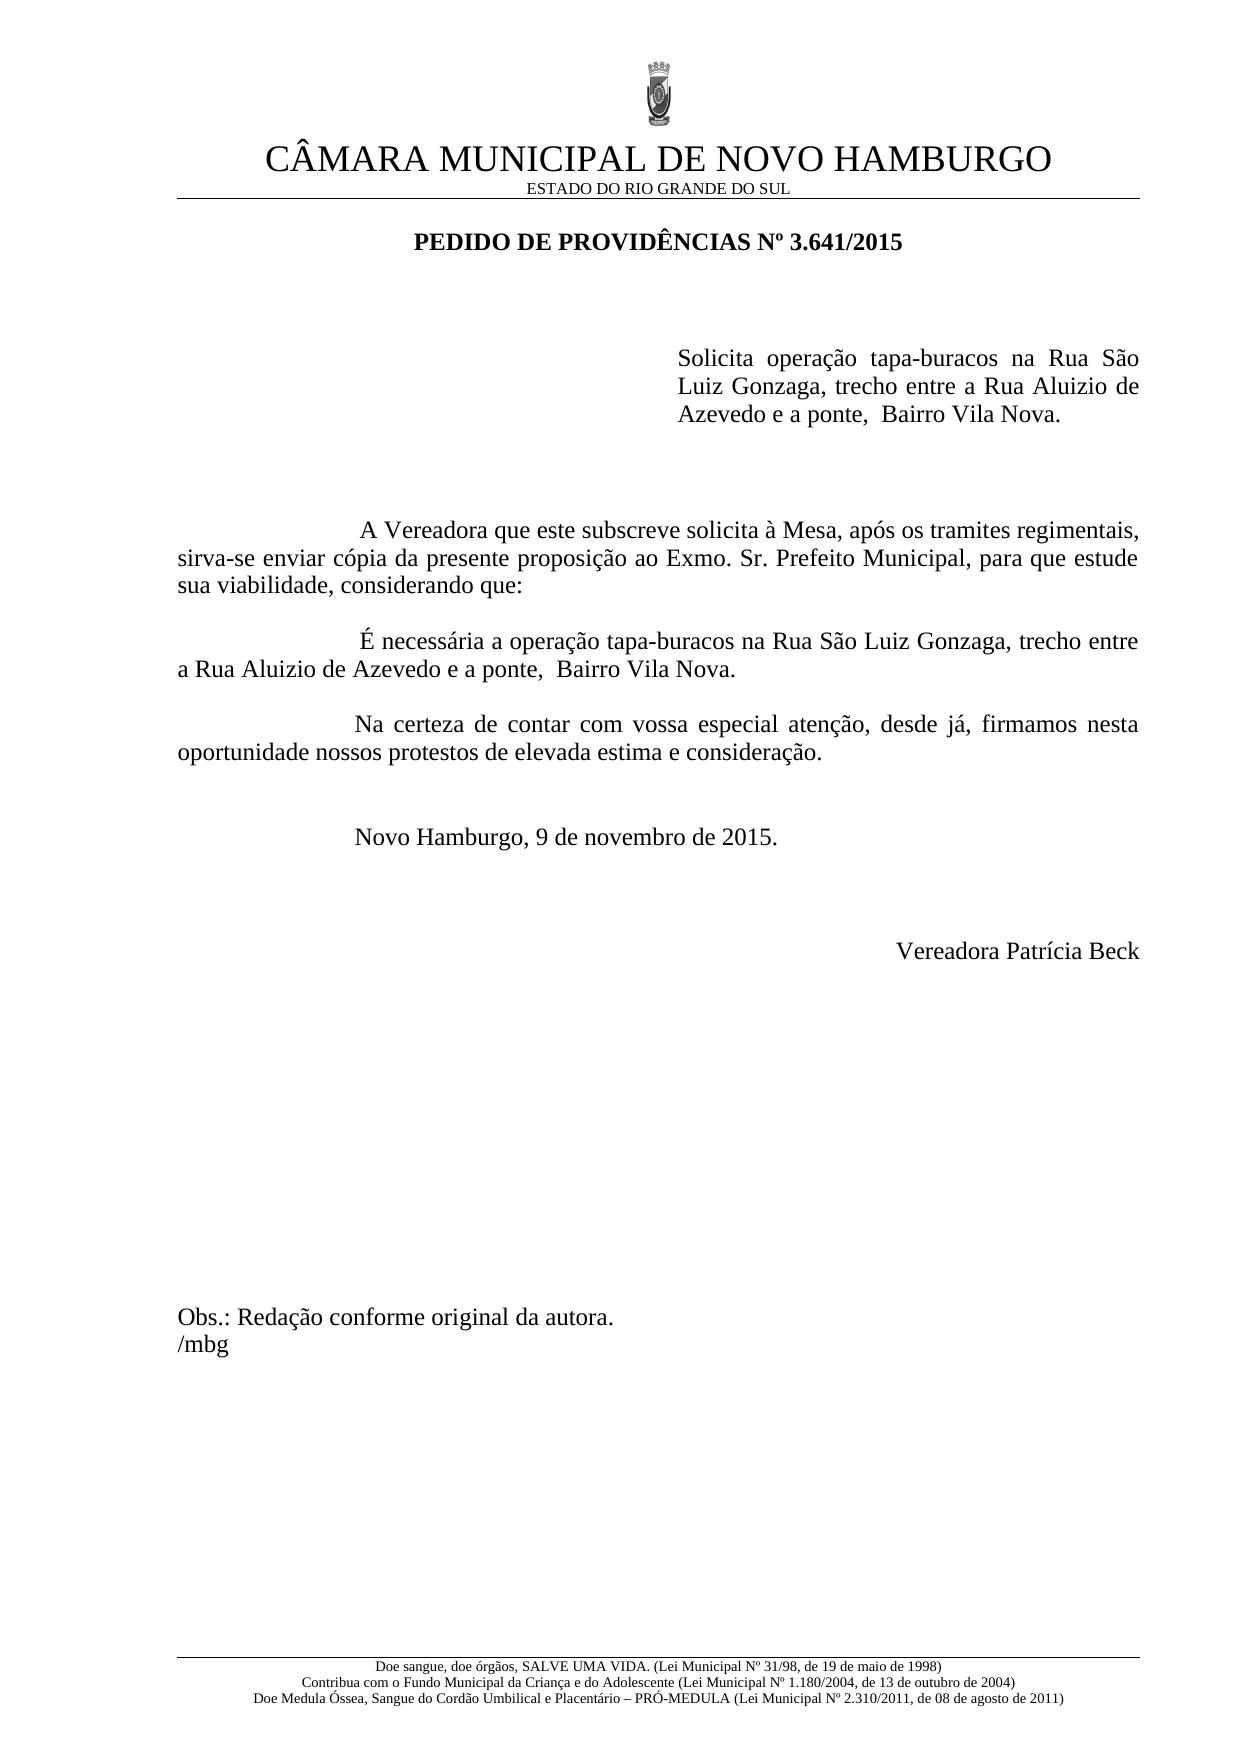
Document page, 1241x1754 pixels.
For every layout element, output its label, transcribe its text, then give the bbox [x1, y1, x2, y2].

text Obs.: Redação conforme original da autora. [177, 1303, 1140, 1331]
text Solicita operação tapa-buracos na Rua São Luiz Gonzaga, trecho entre a Rua Aluizio de Azevedo e a ponte, Bairro Vila Nova. [677, 344, 1140, 428]
text PEDIDO DE PROVIDÊNCIAS Nº 3.641/2015 [177, 228, 1140, 256]
text É necessária a operação tapa-buracos na Rua São Luiz Gonzaga, trecho entre a Rua Aluizio de Azevedo e a ponte, Bairro Vila Nova. [177, 627, 1140, 682]
text A Vereadora que este subscreve solicita à Mesa, após os tramites regimentais, sirva-se enviar cópia da presente proposição ao Exmo. Sr. Prefeito Municipal, para que estude sua viabilidade, considerando que: [177, 516, 1140, 599]
text Vereadora Patrícia Beck [177, 937, 1140, 965]
text /mbg [177, 1331, 1140, 1358]
text Na certeza de contar com vossa especial atenção, desde já, firmamos nesta oportunidade nossos protestos de elevada estima e consideração. [177, 710, 1140, 766]
text Novo Hamburgo, 9 de novembro de 2015. [177, 823, 1140, 851]
